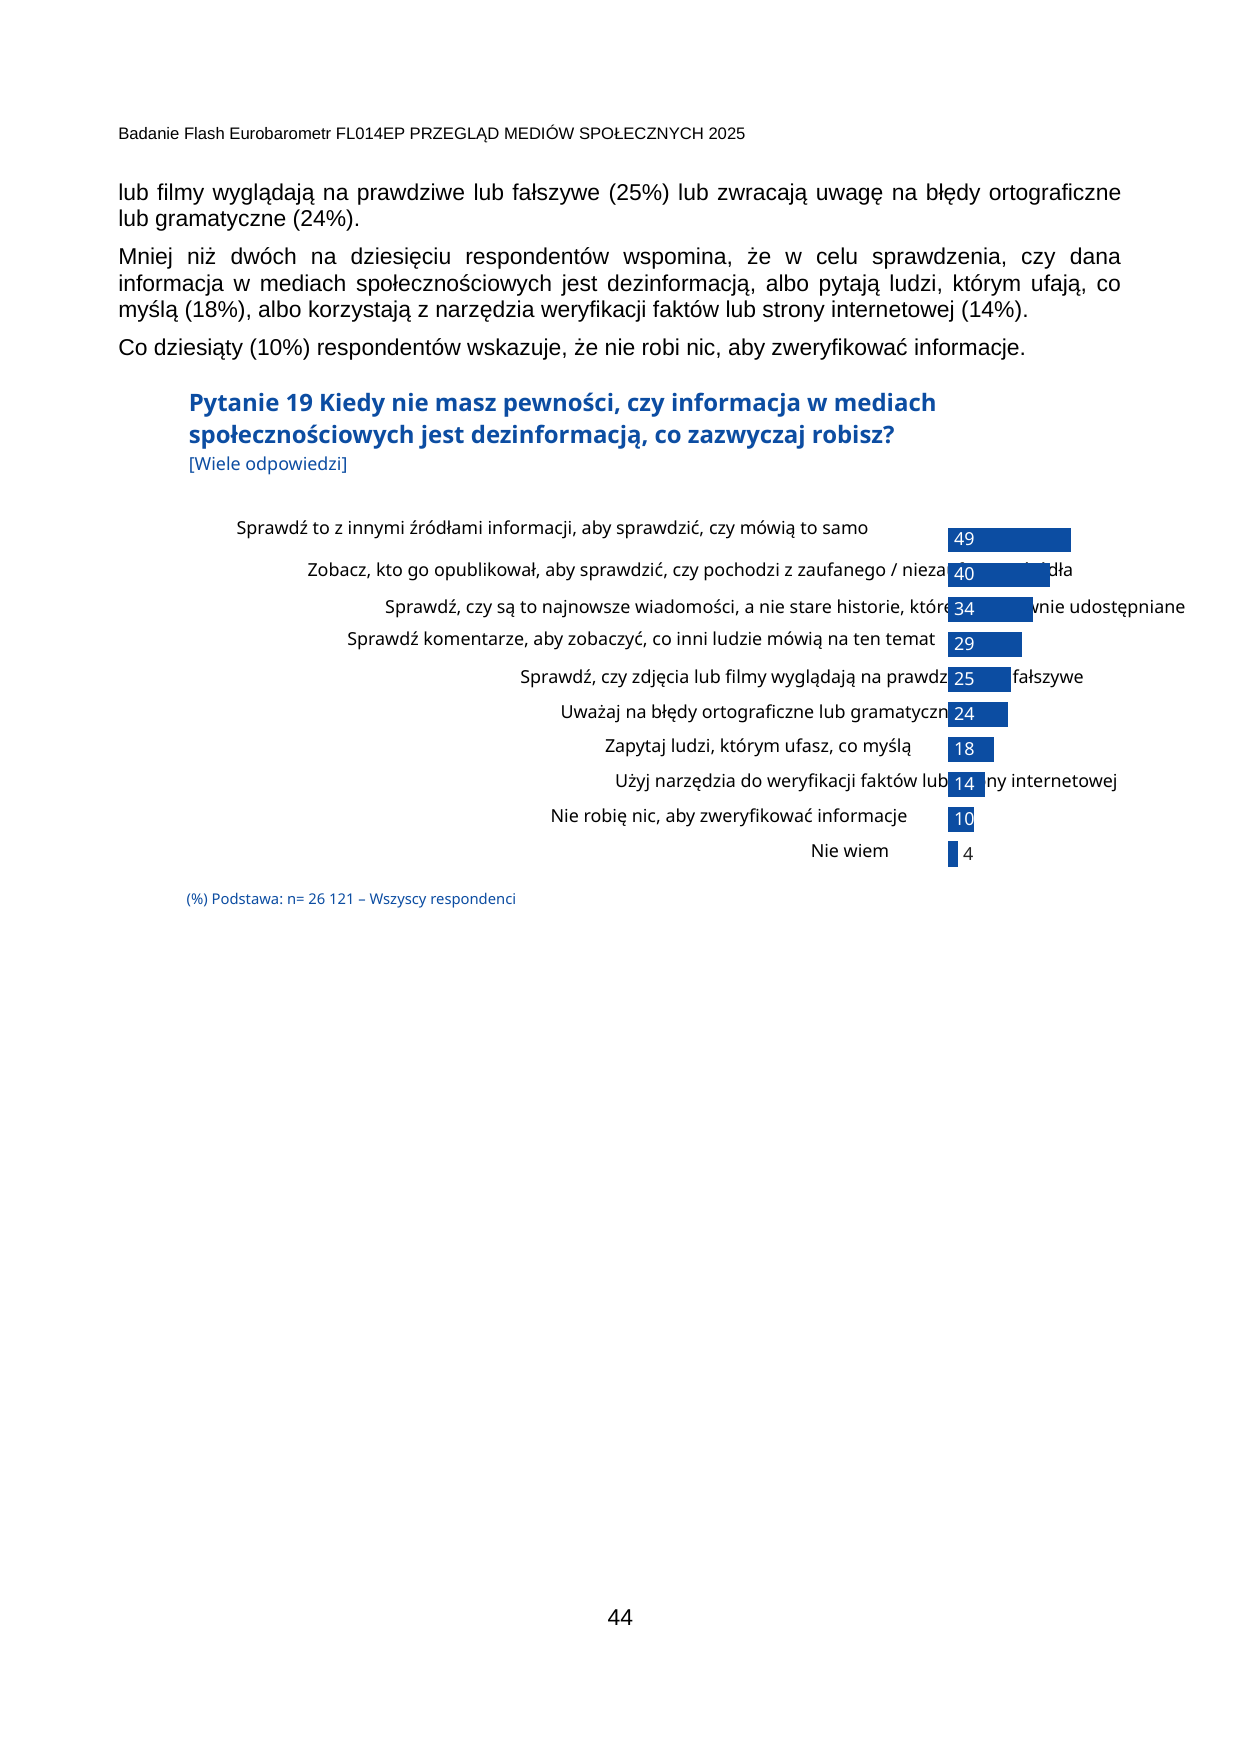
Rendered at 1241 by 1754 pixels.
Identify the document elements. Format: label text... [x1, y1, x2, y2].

text Co dziesiąty (10%) respondentów wskazuje, że nie robi nic, aby zweryfikować informacje. [118, 334, 1122, 361]
text Mniej niż dwóch na dziesięciu respondentów wspomina, że w celu sprawdzenia, czy dana informacja w mediach społecznościowych jest dezinformacją, albo pytają ludzi, którym ufają, co myślą (18%), albo korzystają z narzędzia weryfikacji faktów lub strony internetowej (14%). [118, 243, 1122, 322]
text lub filmy wyglądają na prawdziwe lub fałszywe (25%) lub zwracają uwagę na błędy ortograficzne lub gramatyczne (24%). [118, 179, 1122, 231]
